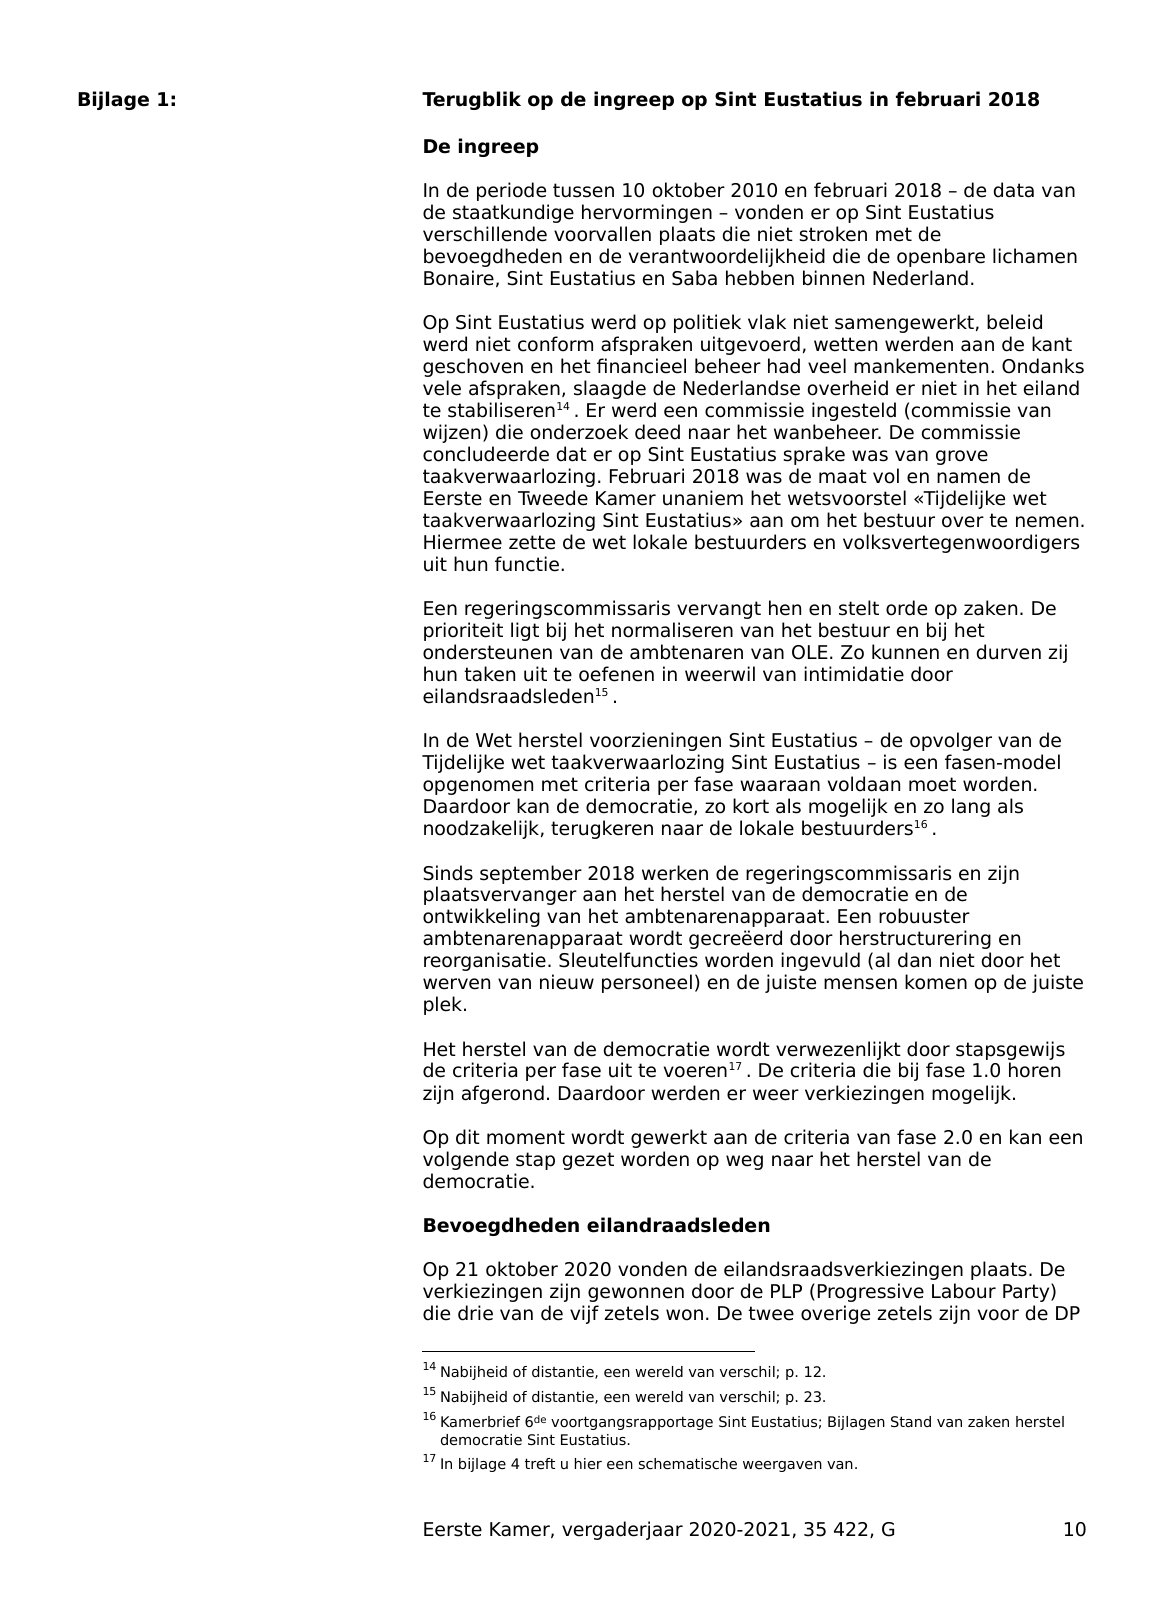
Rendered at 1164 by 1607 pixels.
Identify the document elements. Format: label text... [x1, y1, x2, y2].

text In de periode tussen 10 oktober 2010 en februari 2018 – de data van de staatkundige hervormingen – vonden er op Sint Eustatius verschillende voorvallen plaats die niet stroken met de bevoegdheden en de verantwoordelijkheid die de openbare lichamen Bonaire, Sint Eustatius en Saba hebben binnen Nederland. [422, 180, 1087, 290]
text Op Sint Eustatius werd op politiek vlak niet samengewerkt, beleid werd niet conform afspraken uitgevoerd, wetten werden aan de kant geschoven en het financieel beheer had veel mankementen. Ondanks vele afspraken, slaagde de Nederlandse overheid er niet in het eiland te stabiliseren. Er werd een commissie ingesteld (commissie van wijzen) die onderzoek deed naar het wanbeheer. De commissie concludeerde dat er op Sint Eustatius sprake was van grove taakverwaarlozing. Februari 2018 was de maat vol en namen de Eerste en Tweede Kamer unaniem het wetsvoorstel «Tijdelijke wet taakverwaarlozing Sint Eustatius» aan om het bestuur over te nemen. Hiermee zette de wet lokale bestuurders en volksvertegenwoordigers uit hun functie. [422, 312, 1087, 576]
text Het herstel van de democratie wordt verwezenlijkt door stapsgewijs de criteria per fase uit te voeren. De criteria die bij fase 1.0 horen zijn afgerond. Daardoor werden er weer verkiezingen mogelijk. [422, 1038, 1087, 1104]
text Nabijheid of distantie, een wereld van verschil; p. 23. [422, 1385, 1087, 1407]
subtitle De ingreep [422, 136, 1087, 158]
text Kamerbrief 6de voortgangsrapportage Sint Eustatius; Bijlagen Stand van zaken herstel democratie Sint Eustatius. [422, 1410, 1087, 1449]
text In de Wet herstel voorzieningen Sint Eustatius – de opvolger van de Tijdelijke wet taakverwaarlozing Sint Eustatius – is een fasen-model opgenomen met criteria per fase waaraan voldaan moet worden. Daardoor kan de democratie, zo kort als mogelijk en zo lang als noodzakelijk, terugkeren naar de lokale bestuurders. [422, 730, 1087, 840]
text Op dit moment wordt gewerkt aan de criteria van fase 2.0 en kan een volgende stap gezet worden op weg naar het herstel van de democratie. [422, 1127, 1087, 1192]
subtitle Bevoegdheden eilandraadsleden [422, 1215, 1087, 1237]
subtitle Bijlage 1: Terugblik op de ingreep op Sint Eustatius in februari 2018 [77, 89, 1087, 111]
text Op 21 oktober 2020 vonden de eilandsraadsverkiezingen plaats. De verkiezingen zijn gewonnen door de PLP (Progressive Labour Party) die drie van de vijf zetels won. De twee overige zetels zijn voor de DP [422, 1259, 1087, 1325]
text Sinds september 2018 werken de regeringscommissaris en zijn plaatsvervanger aan het herstel van de democratie en de ontwikkeling van het ambtenarenapparaat. Een robuuster ambtenarenapparaat wordt gecreëerd door herstructurering en reorganisatie. Sleutelfuncties worden ingevuld (al dan niet door het werven van nieuw personeel) en de juiste mensen komen op de juiste plek. [422, 862, 1087, 1016]
text In bijlage 4 treft u hier een schematische weergaven van. [422, 1452, 1087, 1474]
text Een regeringscommissaris vervangt hen en stelt orde op zaken. De prioriteit ligt bij het normaliseren van het bestuur en bij het ondersteunen van de ambtenaren van OLE. Zo kunnen en durven zij hun taken uit te oefenen in weerwil van intimidatie door eilandsraadsleden. [422, 598, 1087, 708]
text Nabijheid of distantie, een wereld van verschil; p. 12. [422, 1360, 1087, 1382]
